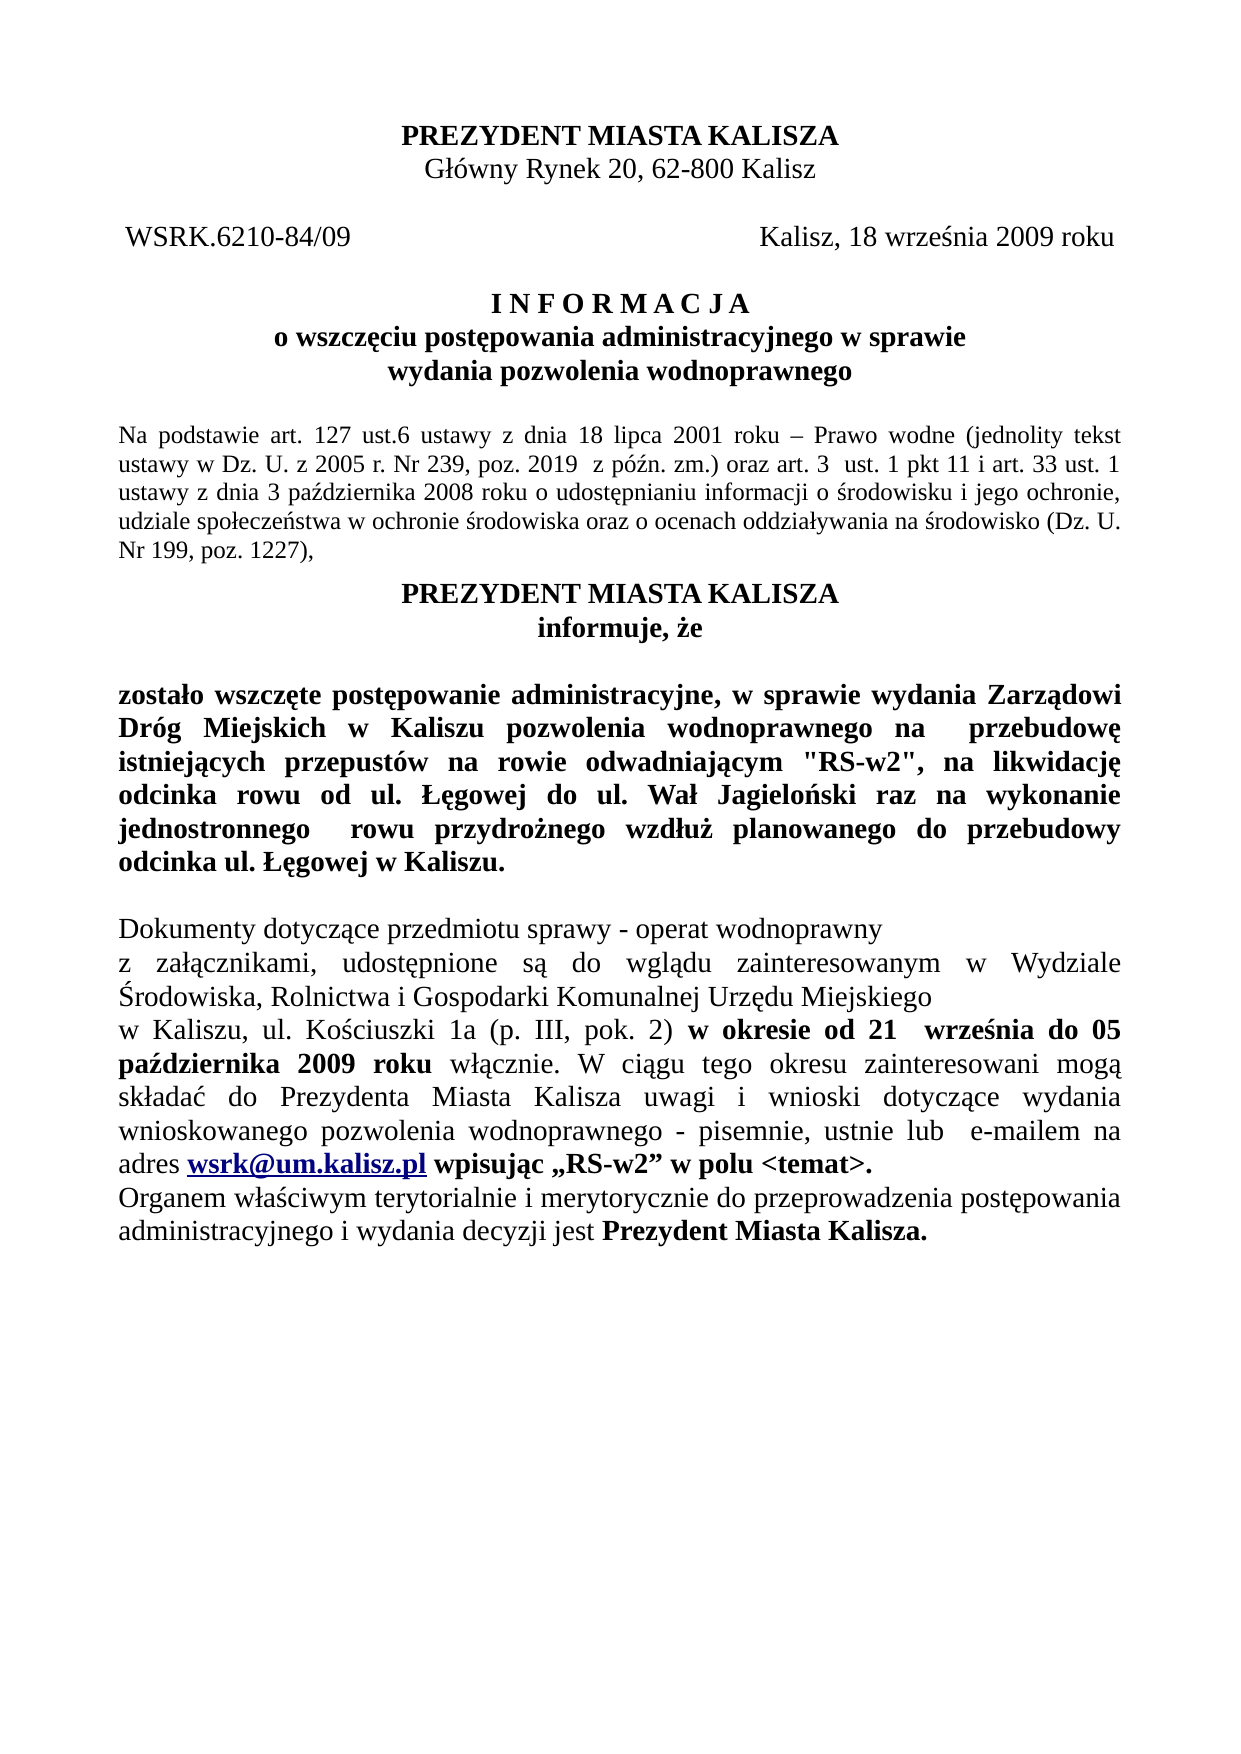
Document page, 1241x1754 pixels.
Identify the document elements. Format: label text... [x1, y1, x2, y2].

text informuje, że [118, 610, 1122, 643]
text Dokumenty dotyczące przedmiotu sprawy - operat wodnoprawny z załącznikami, udostępnione są do wglądu zainteresowanym w Wydziale Środowiska, Rolnictwa i Gospodarki Komunalnej Urzędu Miejskiego w Kaliszu, ul. Kościuszki 1a (p. III, pok. 2) w okresie od 21 września do 05 października 2009 roku włącznie. W ciągu tego okresu zainteresowani mogą składać do Prezydenta Miasta Kalisza uwagi i wnioski dotyczące wydania wnioskowanego pozwolenia wodnoprawnego - pisemnie, ustnie lub e-mailem na adres wsrk@um.kalisz.pl wpisując „RS-w2” w polu <temat>. [118, 912, 1122, 1180]
text o wszczęciu postępowania administracyjnego w sprawie [118, 319, 1122, 353]
text Organem właściwym terytorialnie i merytorycznie do przeprowadzenia postępowania administracyjnego i wydania decyzji jest Prezydent Miasta Kalisza. [118, 1180, 1122, 1247]
text Na podstawie art. 127 ust.6 ustawy z dnia 18 lipca 2001 roku – Prawo wodne (jednolity tekst ustawy w Dz. U. z 2005 r. Nr 239, poz. 2019 z późn. zm.) oraz art. 3 ust. 1 pkt 11 i art. 33 ust. 1 ustawy z dnia 3 października 2008 roku o udostępnianiu informacji o środowisku i jego ochronie, udziale społeczeństwa w ochronie środowiska oraz o ocenach oddziaływania na środowisko (Dz. U. Nr 199, poz. 1227), [118, 420, 1122, 564]
text WSRK.6210-84/09 Kalisz, 18 września 2009 roku [118, 219, 1122, 252]
text Główny Rynek 20, 62-800 Kalisz [118, 152, 1122, 185]
subtitle PREZYDENT MIASTA KALISZA [118, 576, 1122, 610]
text wydania pozwolenia wodnoprawnego [118, 353, 1122, 386]
subtitle I N F O R M A C J A [118, 286, 1122, 319]
text PREZYDENT MIASTA KALISZA [118, 118, 1122, 152]
text zostało wszczęte postępowanie administracyjne, w sprawie wydania Zarządowi Dróg Miejskich w Kaliszu pozwolenia wodnoprawnego na przebudowę istniejących przepustów na rowie odwadniającym "RS-w2", na likwidację odcinka rowu od ul. Łęgowej do ul. Wał Jagieloński raz na wykonanie jednostronnego rowu przydrożnego wzdłuż planowanego do przebudowy odcinka ul. Łęgowej w Kaliszu. [118, 677, 1122, 878]
